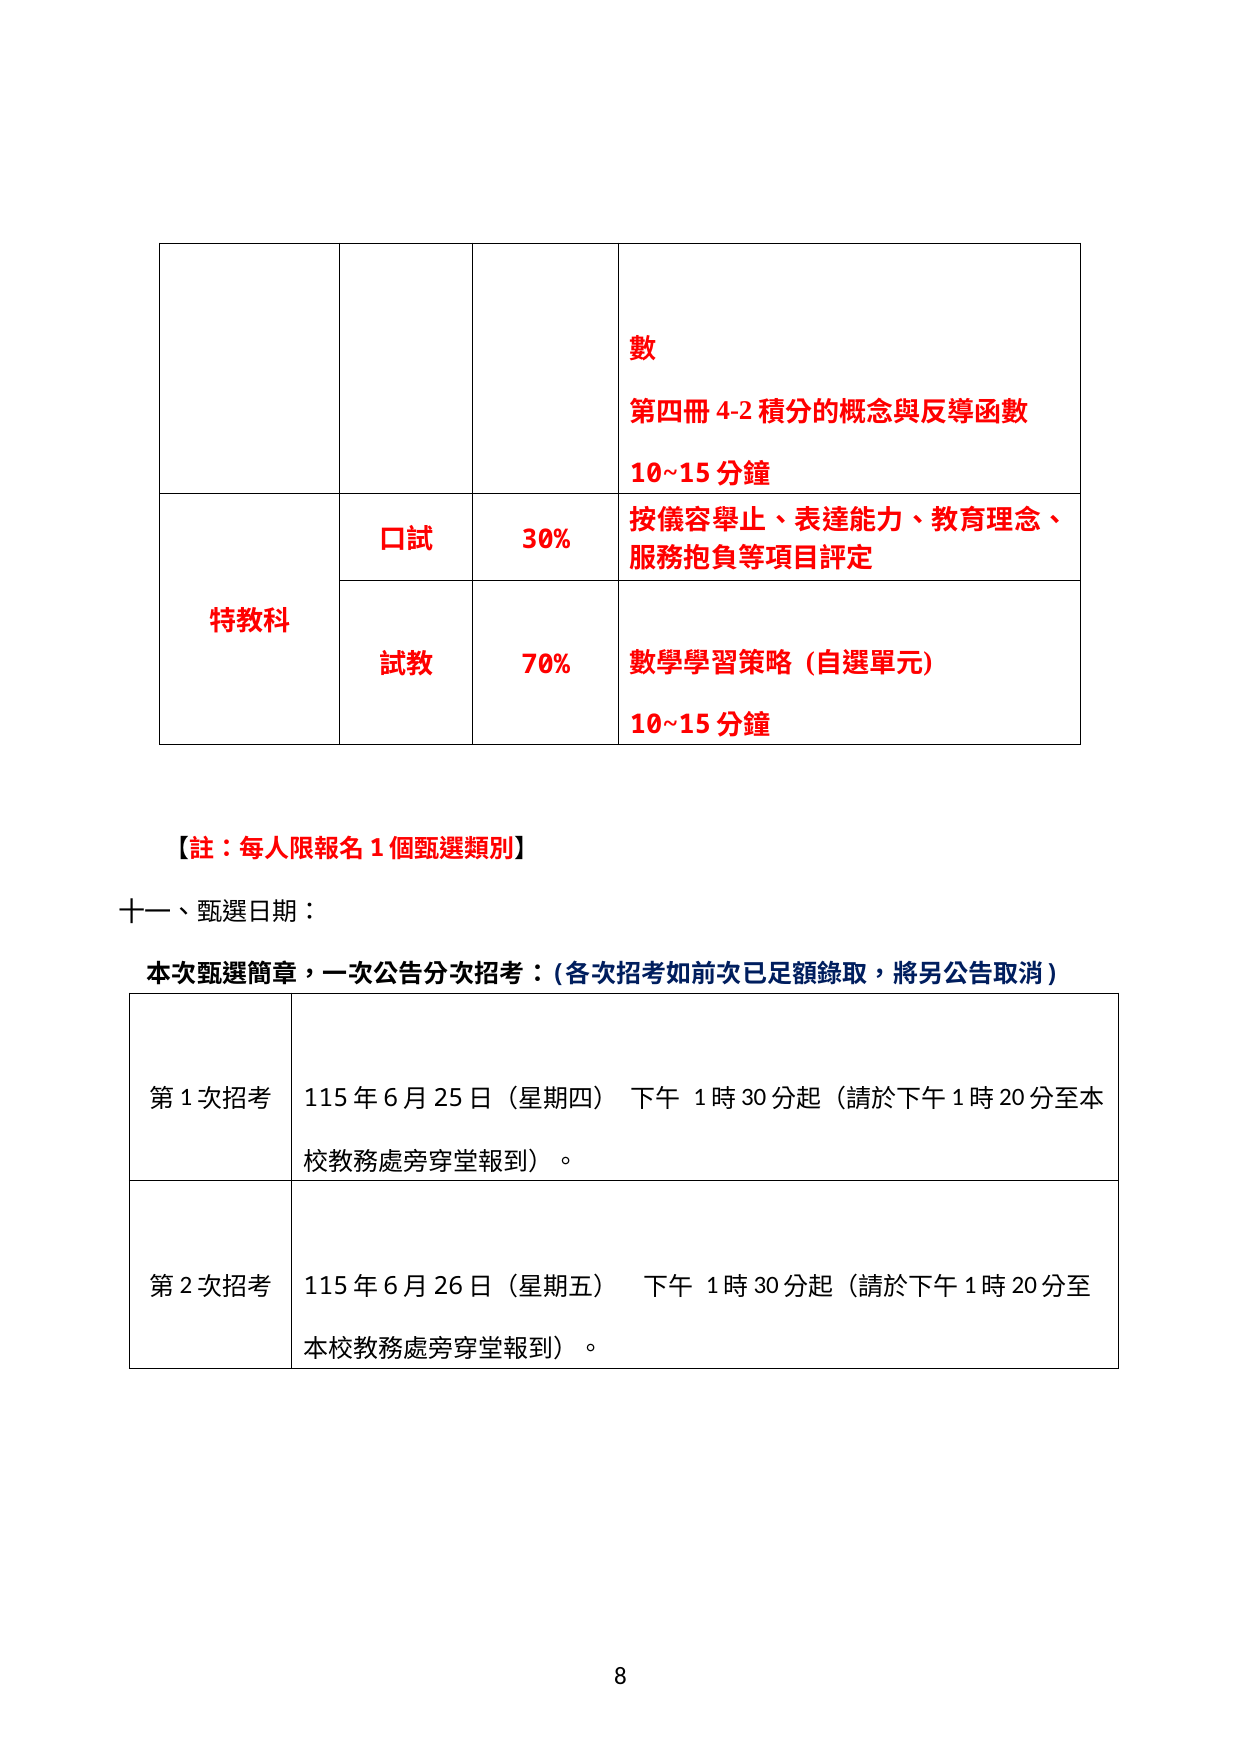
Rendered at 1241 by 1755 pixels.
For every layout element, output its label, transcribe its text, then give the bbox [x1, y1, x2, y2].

table_cell 試教 [340, 581, 472, 744]
table_cell 115年6月26日（星期五） 下午 1時30分起（請於下午1時20分至本校教務處旁穿堂報到）。 [292, 1181, 1118, 1368]
table_cell 第2次招考 [130, 1181, 291, 1368]
table_cell 特教科 [160, 494, 339, 744]
text 【註：每人限報名1個甄選類別】 [118, 805, 1122, 868]
table_cell [160, 244, 339, 493]
text 十一、甄選日期： [118, 868, 1122, 930]
table_cell 70% [473, 581, 618, 744]
table_cell 口試 [340, 494, 472, 580]
text 本次甄選簡章，一次公告分次招考：(各次招考如前次已足額錄取，將另公告取消) [118, 930, 1122, 993]
table_cell 數學學習策略 (自選單元) 10~15分鐘 [619, 581, 1080, 744]
table_header 115年6月25日（星期四） 下午 1時30分起（請於下午1時20分至本校教務處旁穿堂報到）。 [292, 994, 1118, 1180]
table_cell 按儀容舉止、表達能力、教育理念、服務抱負等項目評定 [619, 494, 1080, 580]
table_cell [340, 244, 472, 493]
table_cell [473, 244, 618, 493]
table_cell 30% [473, 494, 618, 580]
table_cell 數 第四冊4-2積分的概念與反導函數 10~15分鐘 [619, 244, 1080, 493]
table_header 第1次招考 [130, 994, 291, 1180]
